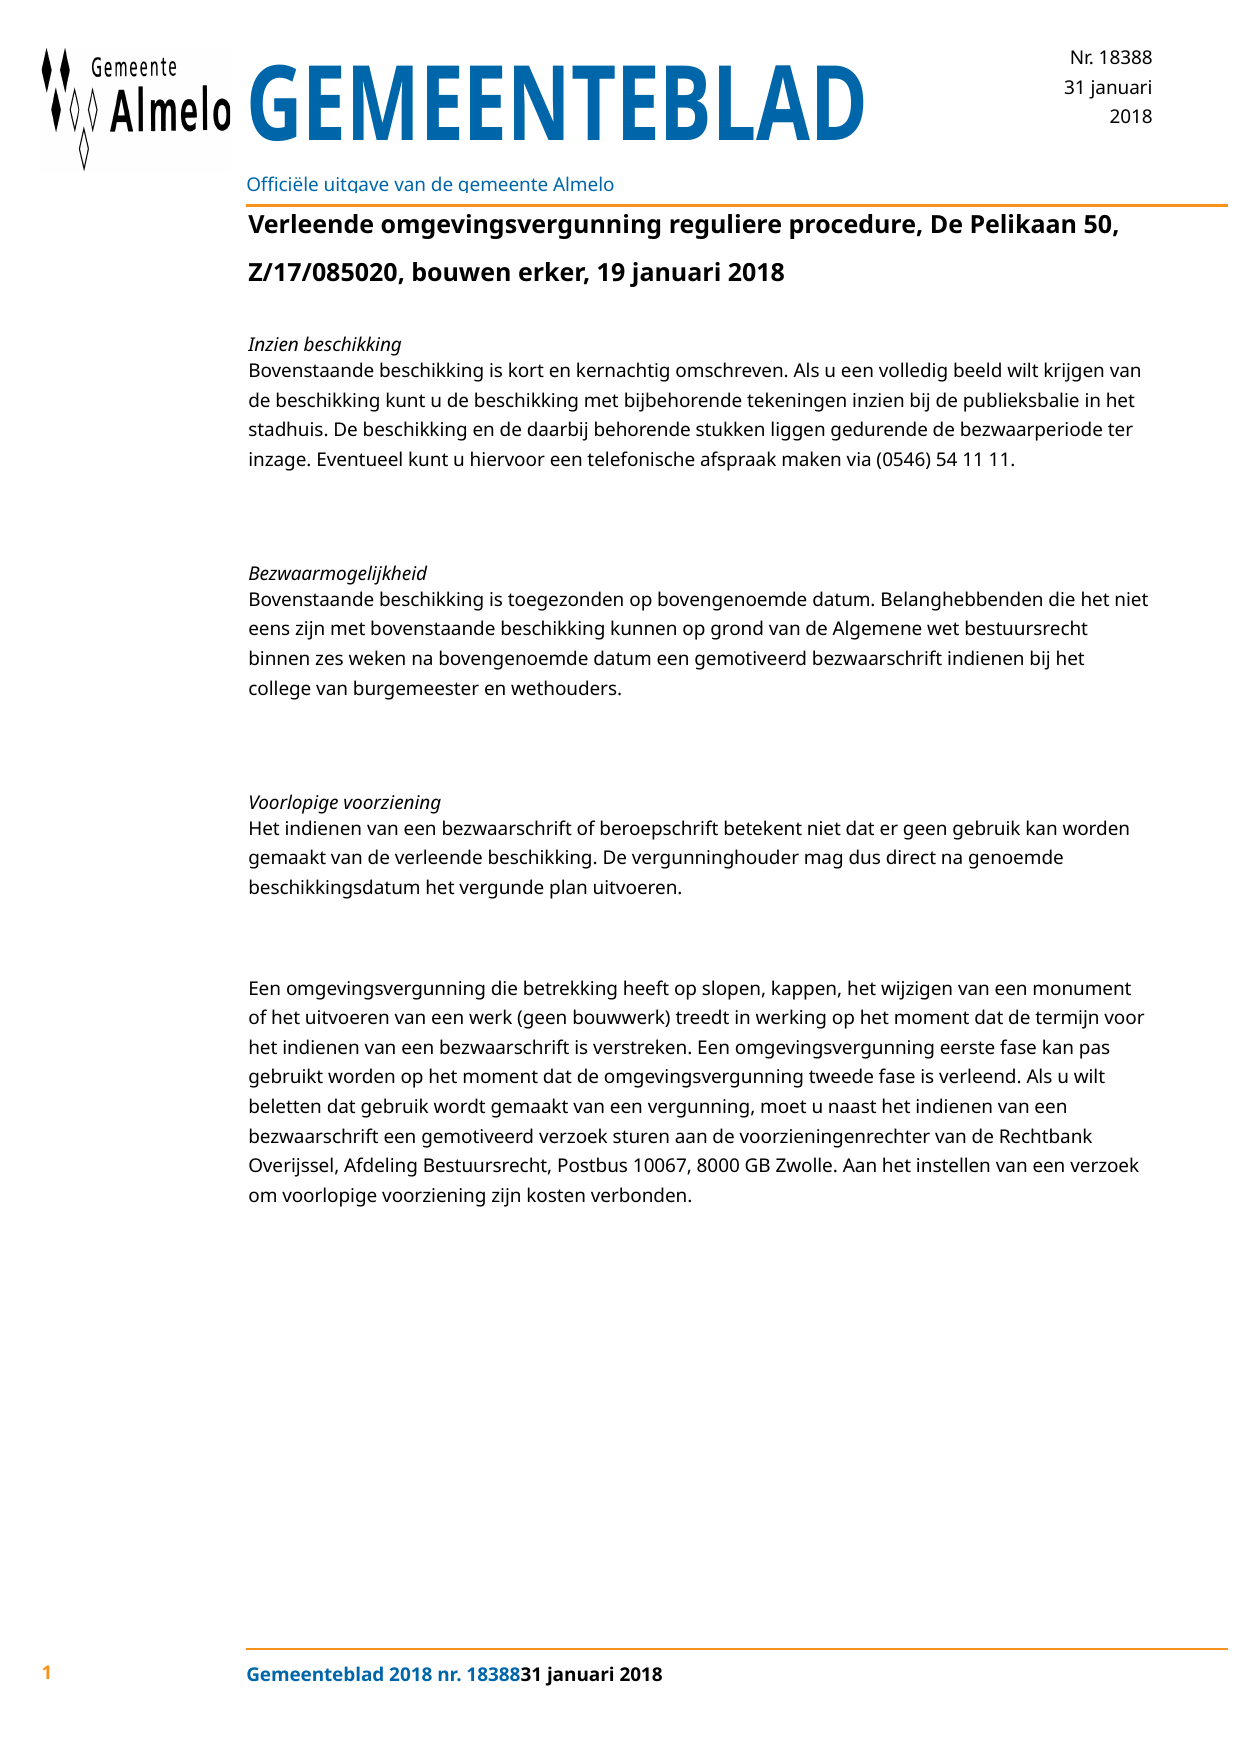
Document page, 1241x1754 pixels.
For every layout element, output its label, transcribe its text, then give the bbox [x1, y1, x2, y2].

text Bovenstaande beschikking is toegezonden op bovengenoemde datum. Belanghebbenden die het niet eens zijn met bovenstaande beschikking kunnen op grond van de Algemene wet bestuursrecht binnen zes weken na bovengenoemde datum een gemotiveerd bezwaarschrift indienen bij het college van burgemeester en wethouders. [248, 586, 1152, 701]
text Inzien beschikking [248, 331, 1152, 357]
text Een omgevingsvergunning die betrekking heeft op slopen, kappen, het wijzigen van een monument of het uitvoeren van een werk (geen bouwwerk) treedt in werking op het moment dat de termijn voor het indienen van een bezwaarschrift is verstreken. Een omgevingsvergunning eerste fase kan pas gebruikt worden op het moment dat de omgevingsvergunning tweede fase is verleend. Als u wilt beletten dat gebruik wordt gemaakt van een vergunning, moet u naast het indienen van een bezwaarschrift een gemotiveerd verzoek sturen aan de voorzieningenrechter van de Rechtbank Overijssel, Afdeling Bestuursrecht, Postbus 10067, 8000 GB Zwolle. Aan het instellen van een verzoek om voorlopige voorziening zijn kosten verbonden. [248, 975, 1152, 1208]
text Voorlopige voorziening [248, 789, 1152, 815]
text Bovenstaande beschikking is kort en kernachtig omschreven. Als u een volledig beeld wilt krijgen van de beschikking kunt u de beschikking met bijbehorende tekeningen inzien bij de publieksbalie in het stadhuis. De beschikking en de daarbij behorende stukken liggen gedurende de bezwaarperiode ter inzage. Eventueel kunt u hiervoor een telefonische afspraak maken via (0546) 54 11 11. [248, 357, 1152, 472]
text Het indienen van een bezwaarschrift of beroepschrift betekent niet dat er geen gebruik kan worden gemaakt van de verleende beschikking. De vergunninghouder mag dus direct na genoemde beschikkingsdatum het vergunde plan uitvoeren. [248, 815, 1152, 900]
picture [41, 47, 231, 172]
text Verleende omgevingsvergunning reguliere procedure, De Pelikaan 50, Z/17/085020, bouwen erker, 19 januari 2018 [248, 207, 1152, 288]
text Bezwaarmogelijkheid [248, 560, 1152, 586]
